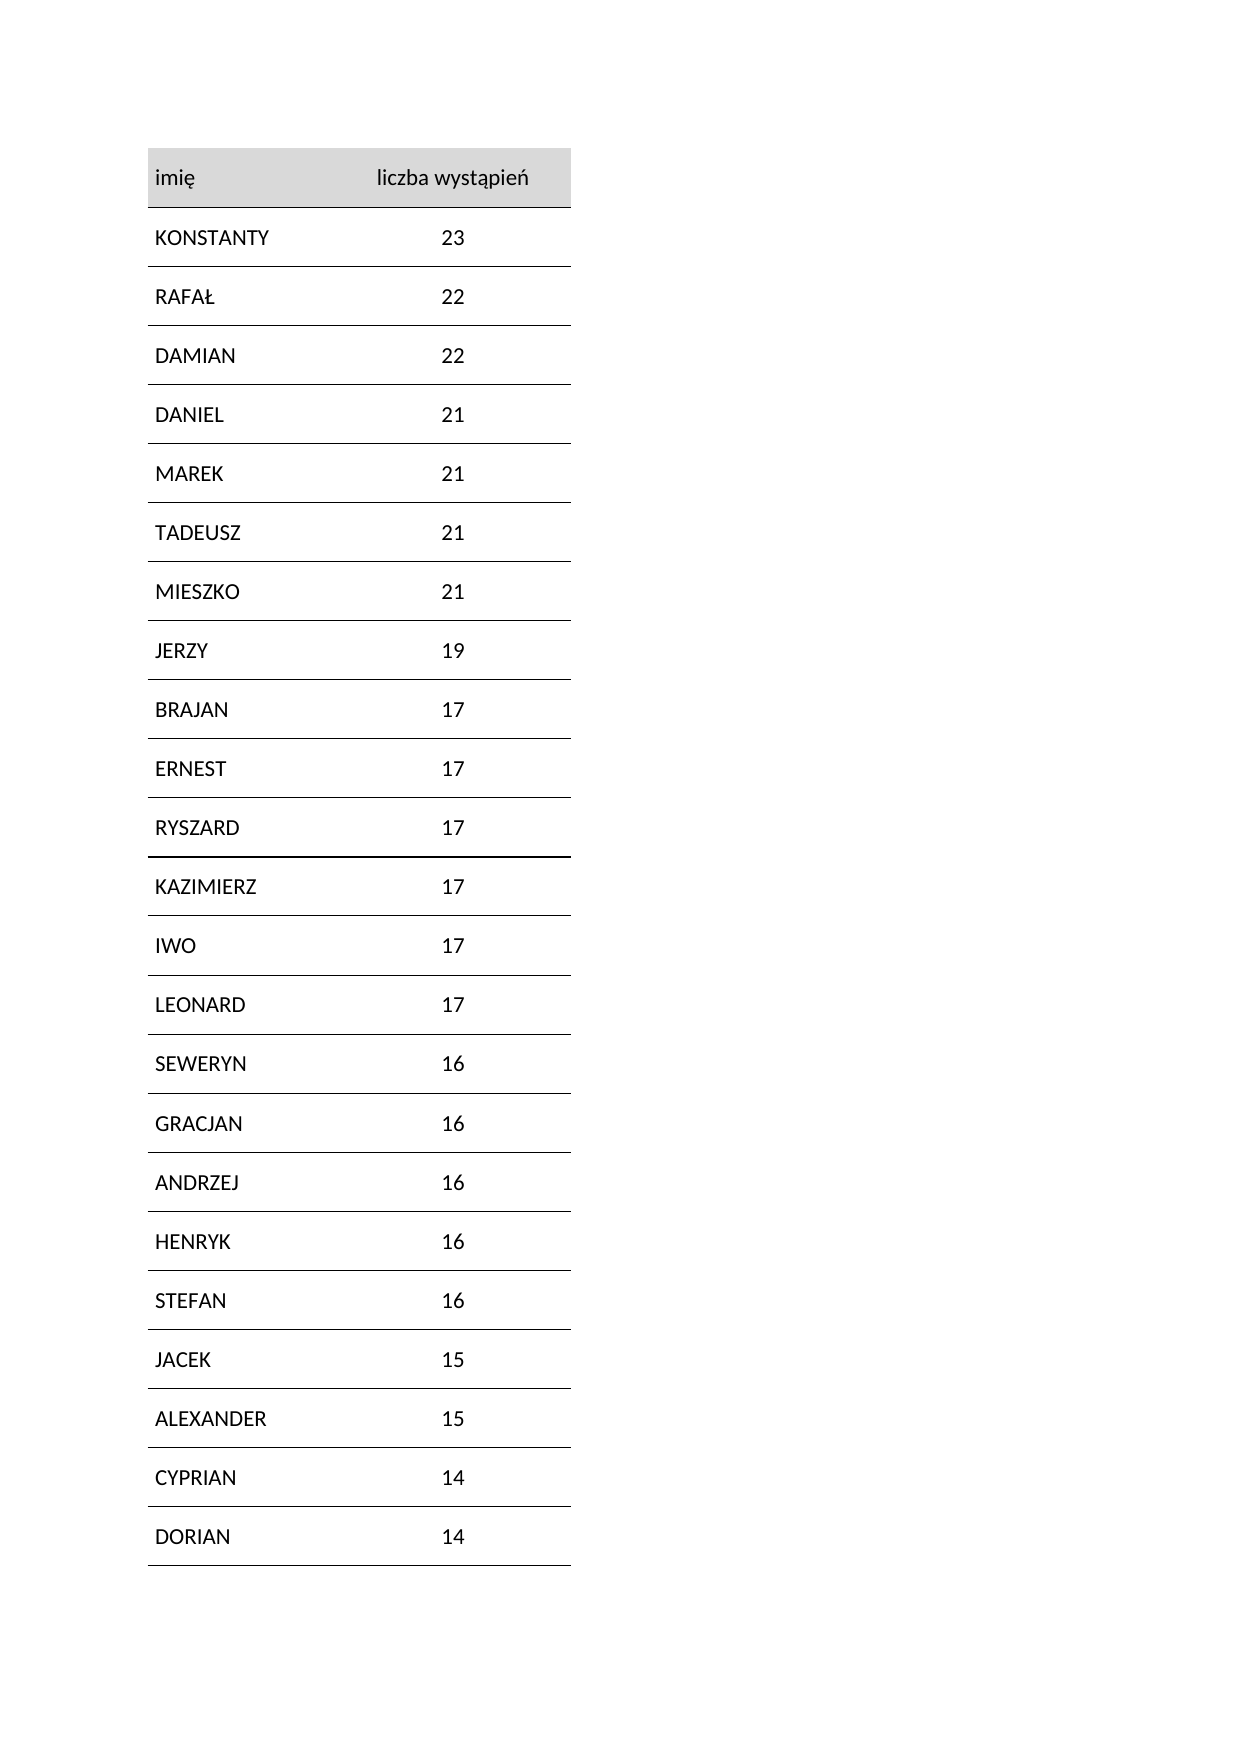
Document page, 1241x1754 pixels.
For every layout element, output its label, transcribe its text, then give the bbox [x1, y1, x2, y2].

table_cell 16 [335, 1035, 571, 1093]
table_cell MAREK [148, 444, 335, 502]
table_cell CYPRIAN [148, 1448, 335, 1506]
table_cell 21 [335, 444, 571, 502]
table_cell ALEXANDER [148, 1389, 335, 1447]
table_cell 16 [335, 1271, 571, 1329]
table_cell LEONARD [148, 976, 335, 1033]
table_cell DORIAN [148, 1507, 335, 1565]
table_cell 21 [335, 385, 571, 443]
table_cell 14 [335, 1507, 571, 1565]
table_cell 17 [335, 798, 571, 856]
table_cell JACEK [148, 1330, 335, 1388]
table_cell 17 [335, 916, 571, 974]
table_cell 21 [335, 503, 571, 561]
table_cell 16 [335, 1153, 571, 1211]
table_cell 22 [335, 326, 571, 384]
table_cell 14 [335, 1448, 571, 1506]
table_header liczba wystąpień [335, 148, 571, 207]
table_cell 17 [335, 680, 571, 738]
table_cell 17 [335, 976, 571, 1033]
table_cell 16 [335, 1094, 571, 1152]
table_cell 21 [335, 562, 571, 620]
table_cell DAMIAN [148, 326, 335, 384]
table_cell GRACJAN [148, 1094, 335, 1152]
table_cell IWO [148, 916, 335, 974]
table_cell BRAJAN [148, 680, 335, 738]
table_cell 19 [335, 621, 571, 679]
table_cell ERNEST [148, 739, 335, 797]
table_cell 16 [335, 1212, 571, 1270]
table_cell HENRYK [148, 1212, 335, 1270]
table_cell 23 [335, 208, 571, 266]
table_cell SEWERYN [148, 1035, 335, 1093]
table_cell ANDRZEJ [148, 1153, 335, 1211]
table_cell RAFAŁ [148, 267, 335, 325]
table_cell 15 [335, 1389, 571, 1447]
table_cell 17 [335, 739, 571, 797]
table_cell DANIEL [148, 385, 335, 443]
table_cell MIESZKO [148, 562, 335, 620]
table_header imię [148, 148, 335, 207]
table_cell TADEUSZ [148, 503, 335, 561]
table_cell JERZY [148, 621, 335, 679]
table_cell 15 [335, 1330, 571, 1388]
table_cell STEFAN [148, 1271, 335, 1329]
table_cell KONSTANTY [148, 208, 335, 266]
table_cell KAZIMIERZ [148, 858, 335, 915]
table_cell 17 [335, 858, 571, 915]
table_cell 22 [335, 267, 571, 325]
table_cell RYSZARD [148, 798, 335, 856]
